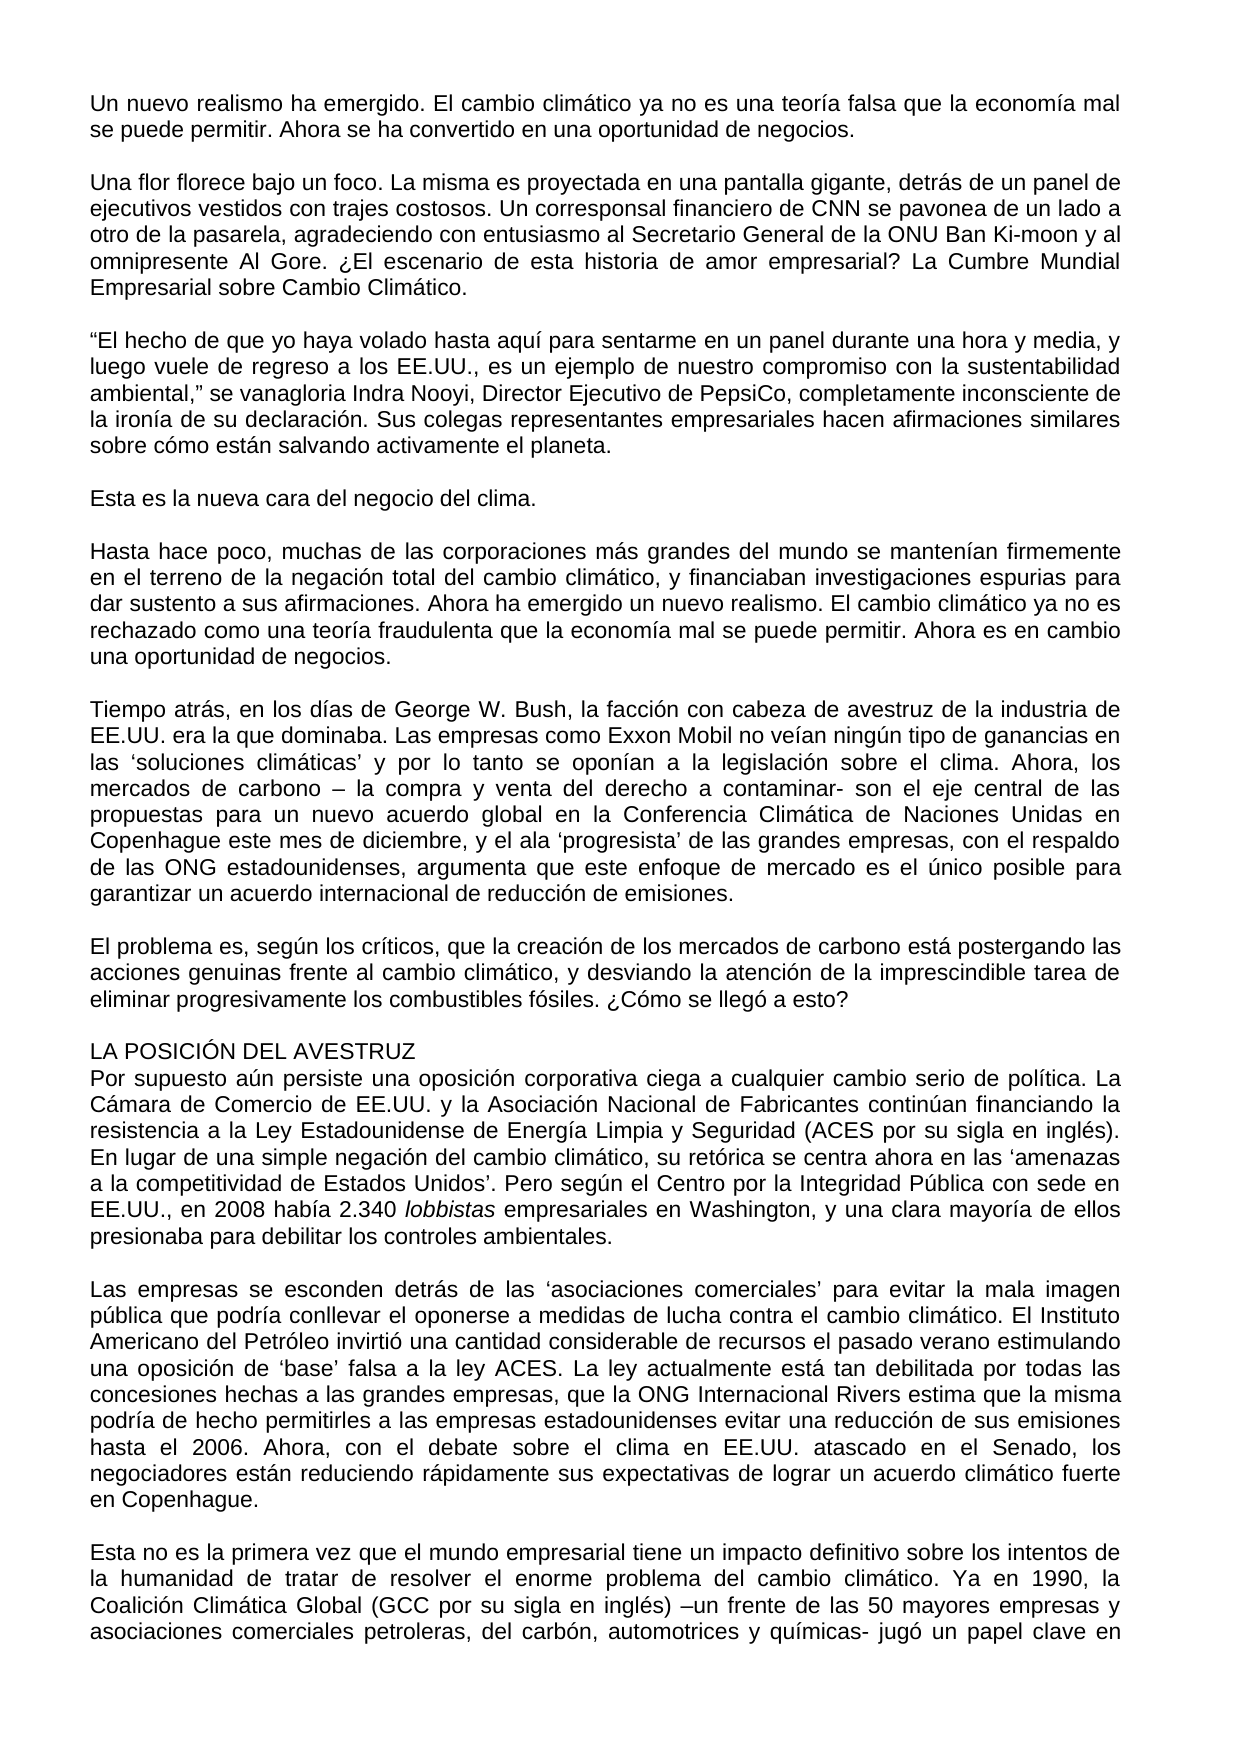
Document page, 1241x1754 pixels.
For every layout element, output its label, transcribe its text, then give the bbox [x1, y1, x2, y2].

text “El hecho de que yo haya volado hasta aquí para sentarme en un panel durante una hora y media, y luego vuele de regreso a los EE.UU., es un ejemplo de nuestro compromiso con la sustentabilidad ambiental,” se vanagloria Indra Nooyi, Director Ejecutivo de PepsiCo, completamente inconsciente de la ironía de su declaración. Sus colegas representantes empresariales hacen afirmaciones similares sobre cómo están salvando activamente el planeta. [89, 327, 1122, 458]
text Tiempo atrás, en los días de George W. Bush, la facción con cabeza de avestruz de la industria de EE.UU. era la que dominaba. Las empresas como Exxon Mobil no veían ningún tipo de ganancias en las ‘soluciones climáticas’ y por lo tanto se oponían a la legislación sobre el clima. Ahora, los mercados de carbono – la compra y venta del derecho a contaminar- son el eje central de las propuestas para un nuevo acuerdo global en la Conferencia Climática de Naciones Unidas en Copenhague este mes de diciembre, y el ala ‘progresista’ de las grandes empresas, con el respaldo de las ONG estadounidenses, argumenta que este enfoque de mercado es el único posible para garantizar un acuerdo internacional de reducción de emisiones. [89, 696, 1122, 907]
text Hasta hace poco, muchas de las corporaciones más grandes del mundo se mantenían firmemente en el terreno de la negación total del cambio climático, y financiaban investigaciones espurias para dar sustento a sus afirmaciones. Ahora ha emergido un nuevo realismo. El cambio climático ya no es rechazado como una teoría fraudulenta que la economía mal se puede permitir. Ahora es en cambio una oportunidad de negocios. [89, 538, 1122, 669]
text Por supuesto aún persiste una oposición corporativa ciega a cualquier cambio serio de política. La Cámara de Comercio de EE.UU. y la Asociación Nacional de Fabricantes continúan financiando la resistencia a la Ley Estadounidense de Energía Limpia y Seguridad (ACES por su sigla en inglés). En lugar de una simple negación del cambio climático, su retórica se centra ahora en las ‘amenazas a la competitividad de Estados Unidos’. Pero según el Centro por la Integridad Pública con sede en EE.UU., en 2008 había 2.340 lobbistas empresariales en Washington, y una clara mayoría de ellos presionaba para debilitar los controles ambientales. [89, 1065, 1122, 1249]
text Esta no es la primera vez que el mundo empresarial tiene un impacto definitivo sobre los intentos de la humanidad de tratar de resolver el enorme problema del cambio climático. Ya en 1990, la Coalición Climática Global (GCC por su sigla en inglés) –un frente de las 50 mayores empresas y asociaciones comerciales petroleras, del carbón, automotrices y químicas- jugó un papel clave en [89, 1539, 1122, 1644]
text El problema es, según los críticos, que la creación de los mercados de carbono está postergando las acciones genuinas frente al cambio climático, y desviando la atención de la imprescindible tarea de eliminar progresivamente los combustibles fósiles. ¿Cómo se llegó a esto? [89, 933, 1122, 1012]
text LA POSICIÓN DEL AVESTRUZ [89, 1038, 1122, 1065]
text Las empresas se esconden detrás de las ‘asociaciones comerciales’ para evitar la mala imagen pública que podría conllevar el oponerse a medidas de lucha contra el cambio climático. El Instituto Americano del Petróleo invirtió una cantidad considerable de recursos el pasado verano estimulando una oposición de ‘base’ falsa a la ley ACES. La ley actualmente está tan debilitada por todas las concesiones hechas a las grandes empresas, que la ONG Internacional Rivers estima que la misma podría de hecho permitirles a las empresas estadounidenses evitar una reducción de sus emisiones hasta el 2006. Ahora, con el debate sobre el clima en EE.UU. atascado en el Senado, los negociadores están reduciendo rápidamente sus expectativas de lograr un acuerdo climático fuerte en Copenhague. [89, 1276, 1122, 1513]
text Esta es la nueva cara del negocio del clima. [89, 485, 1122, 511]
text Una flor florece bajo un foco. La misma es proyectada en una pantalla gigante, detrás de un panel de ejecutivos vestidos con trajes costosos. Un corresponsal financiero de CNN se pavonea de un lado a otro de la pasarela, agradeciendo con entusiasmo al Secretario General de la ONU Ban Ki-moon y al omnipresente Al Gore. ¿El escenario de esta historia de amor empresarial? La Cumbre Mundial Empresarial sobre Cambio Climático. [89, 169, 1122, 300]
text Un nuevo realismo ha emergido. El cambio climático ya no es una teoría falsa que la economía mal se puede permitir. Ahora se ha convertido en una oportunidad de negocios. [89, 89, 1122, 142]
